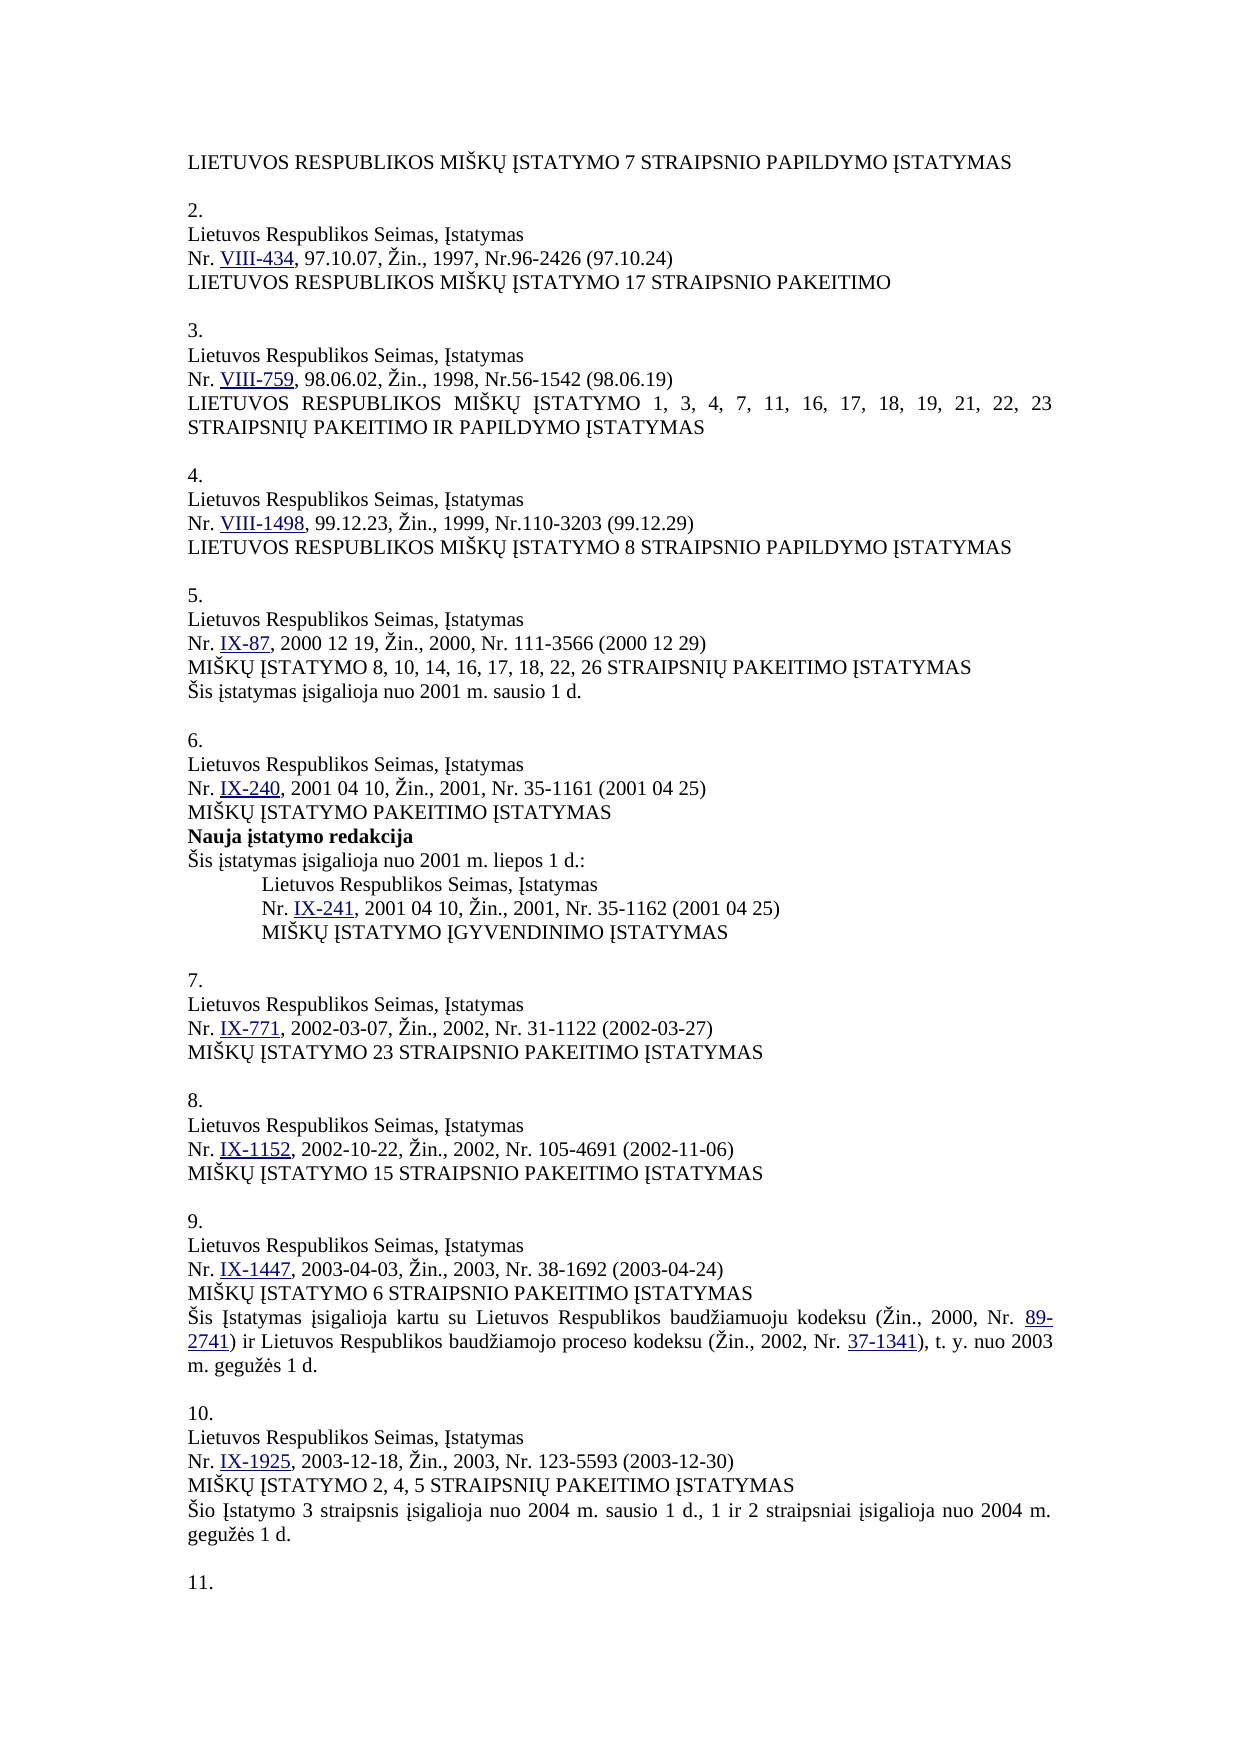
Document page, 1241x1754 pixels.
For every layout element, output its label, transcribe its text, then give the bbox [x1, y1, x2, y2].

text Nr. IX-240, 2001 04 10, Žin., 2001, Nr. 35-1161 (2001 04 25) [187, 776, 1053, 800]
text LIETUVOS RESPUBLIKOS MIŠKŲ ĮSTATYMO 8 STRAIPSNIO PAPILDYMO ĮSTATYMAS [187, 535, 1053, 559]
text Lietuvos Respublikos Seimas, Įstatymas [187, 1425, 1053, 1449]
text MIŠKŲ ĮSTATYMO PAKEITIMO ĮSTATYMAS [187, 800, 1053, 824]
text Lietuvos Respublikos Seimas, Įstatymas [187, 752, 1053, 776]
text Nr. VIII-434, 97.10.07, Žin., 1997, Nr.96-2426 (97.10.24) [187, 246, 1053, 270]
text Nr. VIII-1498, 99.12.23, Žin., 1999, Nr.110-3203 (99.12.29) [187, 511, 1053, 535]
text Lietuvos Respublikos Seimas, Įstatymas [187, 222, 1053, 246]
text Lietuvos Respublikos Seimas, Įstatymas [187, 1233, 1053, 1257]
text MIŠKŲ ĮSTATYMO 8, 10, 14, 16, 17, 18, 22, 26 STRAIPSNIŲ PAKEITIMO ĮSTATYMAS [187, 655, 1053, 679]
text Nr. IX-771, 2002-03-07, Žin., 2002, Nr. 31-1122 (2002-03-27) [187, 1016, 1053, 1040]
text Šis Įstatymas įsigalioja kartu su Lietuvos Respublikos baudžiamuoju kodeksu (Žin., 2000, Nr. 89-2741) ir Lietuvos Respublikos baudžiamojo proceso kodeksu (Žin., 2002, Nr. 37-1341), t. y. nuo 2003 m. gegužės 1 d. [187, 1305, 1053, 1377]
text Lietuvos Respublikos Seimas, Įstatymas [187, 1112, 1053, 1137]
text Nr. IX-241, 2001 04 10, Žin., 2001, Nr. 35-1162 (2001 04 25) [187, 896, 1053, 920]
text 8. [187, 1088, 1053, 1112]
text Lietuvos Respublikos Seimas, Įstatymas [187, 487, 1053, 511]
text LIETUVOS RESPUBLIKOS MIŠKŲ ĮSTATYMO 7 STRAIPSNIO PAPILDYMO ĮSTATYMAS [187, 150, 1053, 174]
text 9. [187, 1209, 1053, 1233]
text LIETUVOS RESPUBLIKOS MIŠKŲ ĮSTATYMO 1, 3, 4, 7, 11, 16, 17, 18, 19, 21, 22, 23 STRAIPSNIŲ PAKEITIMO IR PAPILDYMO ĮSTATYMAS [187, 391, 1053, 439]
text MIŠKŲ ĮSTATYMO ĮGYVENDINIMO ĮSTATYMAS [187, 920, 1053, 944]
text Nr. IX-87, 2000 12 19, Žin., 2000, Nr. 111-3566 (2000 12 29) [187, 631, 1053, 655]
text Šio Įstatymo 3 straipsnis įsigalioja nuo 2004 m. sausio 1 d., 1 ir 2 straipsniai įsigalioja nuo 2004 m. gegužės 1 d. [187, 1497, 1053, 1546]
text Lietuvos Respublikos Seimas, Įstatymas [187, 607, 1053, 631]
text 6. [187, 727, 1053, 752]
text MIŠKŲ ĮSTATYMO 15 STRAIPSNIO PAKEITIMO ĮSTATYMAS [187, 1161, 1053, 1185]
text 7. [187, 968, 1053, 992]
text Nr. IX-1152, 2002-10-22, Žin., 2002, Nr. 105-4691 (2002-11-06) [187, 1137, 1053, 1161]
text 3. [187, 318, 1053, 342]
text 11. [187, 1570, 1053, 1594]
text Nr. IX-1447, 2003-04-03, Žin., 2003, Nr. 38-1692 (2003-04-24) [187, 1257, 1053, 1281]
text 10. [187, 1401, 1053, 1425]
text MIŠKŲ ĮSTATYMO 6 STRAIPSNIO PAKEITIMO ĮSTATYMAS [187, 1281, 1053, 1305]
text Lietuvos Respublikos Seimas, Įstatymas [187, 872, 1053, 896]
text Nr. IX-1925, 2003-12-18, Žin., 2003, Nr. 123-5593 (2003-12-30) [187, 1449, 1053, 1473]
text MIŠKŲ ĮSTATYMO 23 STRAIPSNIO PAKEITIMO ĮSTATYMAS [187, 1040, 1053, 1064]
text Lietuvos Respublikos Seimas, Įstatymas [187, 342, 1053, 367]
text 4. [187, 463, 1053, 487]
subtitle Nauja įstatymo redakcija [187, 824, 1053, 848]
text Šis įstatymas įsigalioja nuo 2001 m. liepos 1 d.: [187, 848, 1053, 872]
text LIETUVOS RESPUBLIKOS MIŠKŲ ĮSTATYMO 17 STRAIPSNIO PAKEITIMO [187, 270, 1053, 294]
text 2. [187, 198, 1053, 222]
text 5. [187, 583, 1053, 607]
text Šis įstatymas įsigalioja nuo 2001 m. sausio 1 d. [187, 679, 1053, 703]
text Lietuvos Respublikos Seimas, Įstatymas [187, 992, 1053, 1016]
text Nr. VIII-759, 98.06.02, Žin., 1998, Nr.56-1542 (98.06.19) [187, 367, 1053, 391]
text MIŠKŲ ĮSTATYMO 2, 4, 5 STRAIPSNIŲ PAKEITIMO ĮSTATYMAS [187, 1473, 1053, 1497]
